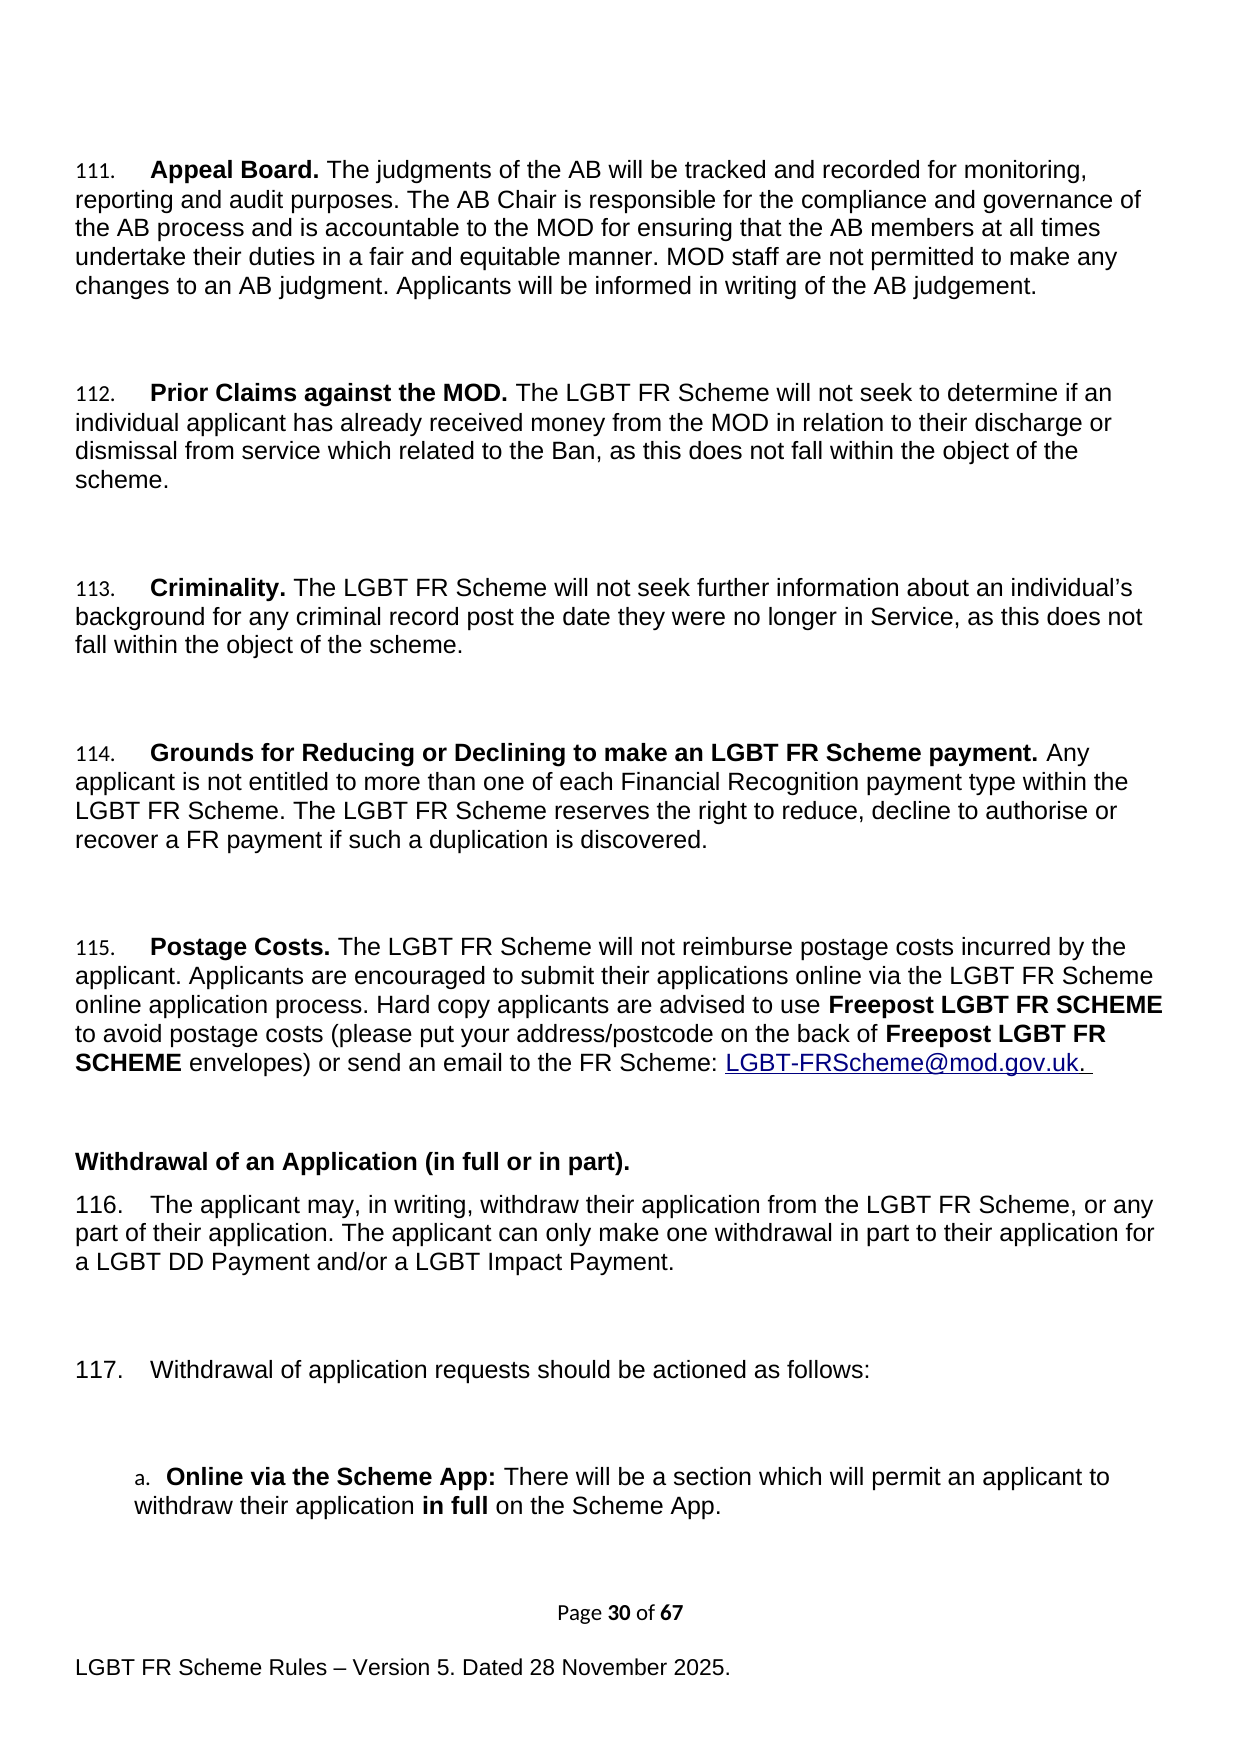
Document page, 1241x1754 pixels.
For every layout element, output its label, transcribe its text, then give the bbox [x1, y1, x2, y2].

list Online via the Scheme App: There will be a section which will permit an applicant to withdraw their application in full on the Scheme App. [134, 1462, 1165, 1520]
list Appeal Board. The judgments of the AB will be tracked and recorded for monitoring, reporting and audit purposes. The AB Chair is responsible for the compliance and governance of the AB process and is accountable to the MOD for ensuring that the AB members at all times undertake their duties in a fair and equitable manner. MOD staff are not permitted to make any changes to an AB judgment. Applicants will be informed in writing of the AB judgement. [75, 156, 1165, 300]
list The applicant may, in writing, withdraw their application from the LGBT FR Scheme, or any part of their application. The applicant can only make one withdrawal in part to their application for a LGBT DD Payment and/or a LGBT Impact Payment. [75, 1190, 1165, 1276]
list Postage Costs. The LGBT FR Scheme will not reimburse postage costs incurred by the applicant. Applicants are encouraged to submit their applications online via the LGBT FR Scheme online application process. Hard copy applicants are advised to use Freepost LGBT FR SCHEME to avoid postage costs (please put your address/postcode on the back of Freepost LGBT FR SCHEME envelopes) or send an email to the FR Scheme: LGBT-FRScheme@mod.gov.uk. [75, 932, 1165, 1076]
subtitle Withdrawal of an Application (in full or in part). [75, 1147, 1165, 1176]
list Grounds for Reducing or Declining to make an LGBT FR Scheme payment. Any applicant is not entitled to more than one of each Financial Recognition payment type within the LGBT FR Scheme. The LGBT FR Scheme reserves the right to reduce, decline to authorise or recover a FR payment if such a duplication is discovered. [75, 738, 1165, 853]
list Criminality. The LGBT FR Scheme will not seek further information about an individual’s background for any criminal record post the date they were no longer in Service, as this does not fall within the object of the scheme. [75, 573, 1165, 659]
list Withdrawal of application requests should be actioned as follows: [75, 1355, 1165, 1383]
list Prior Claims against the MOD. The LGBT FR Scheme will not seek to determine if an individual applicant has already received money from the MOD in relation to their discharge or dismissal from service which related to the Ban, as this does not fall within the object of the scheme. [75, 378, 1165, 494]
